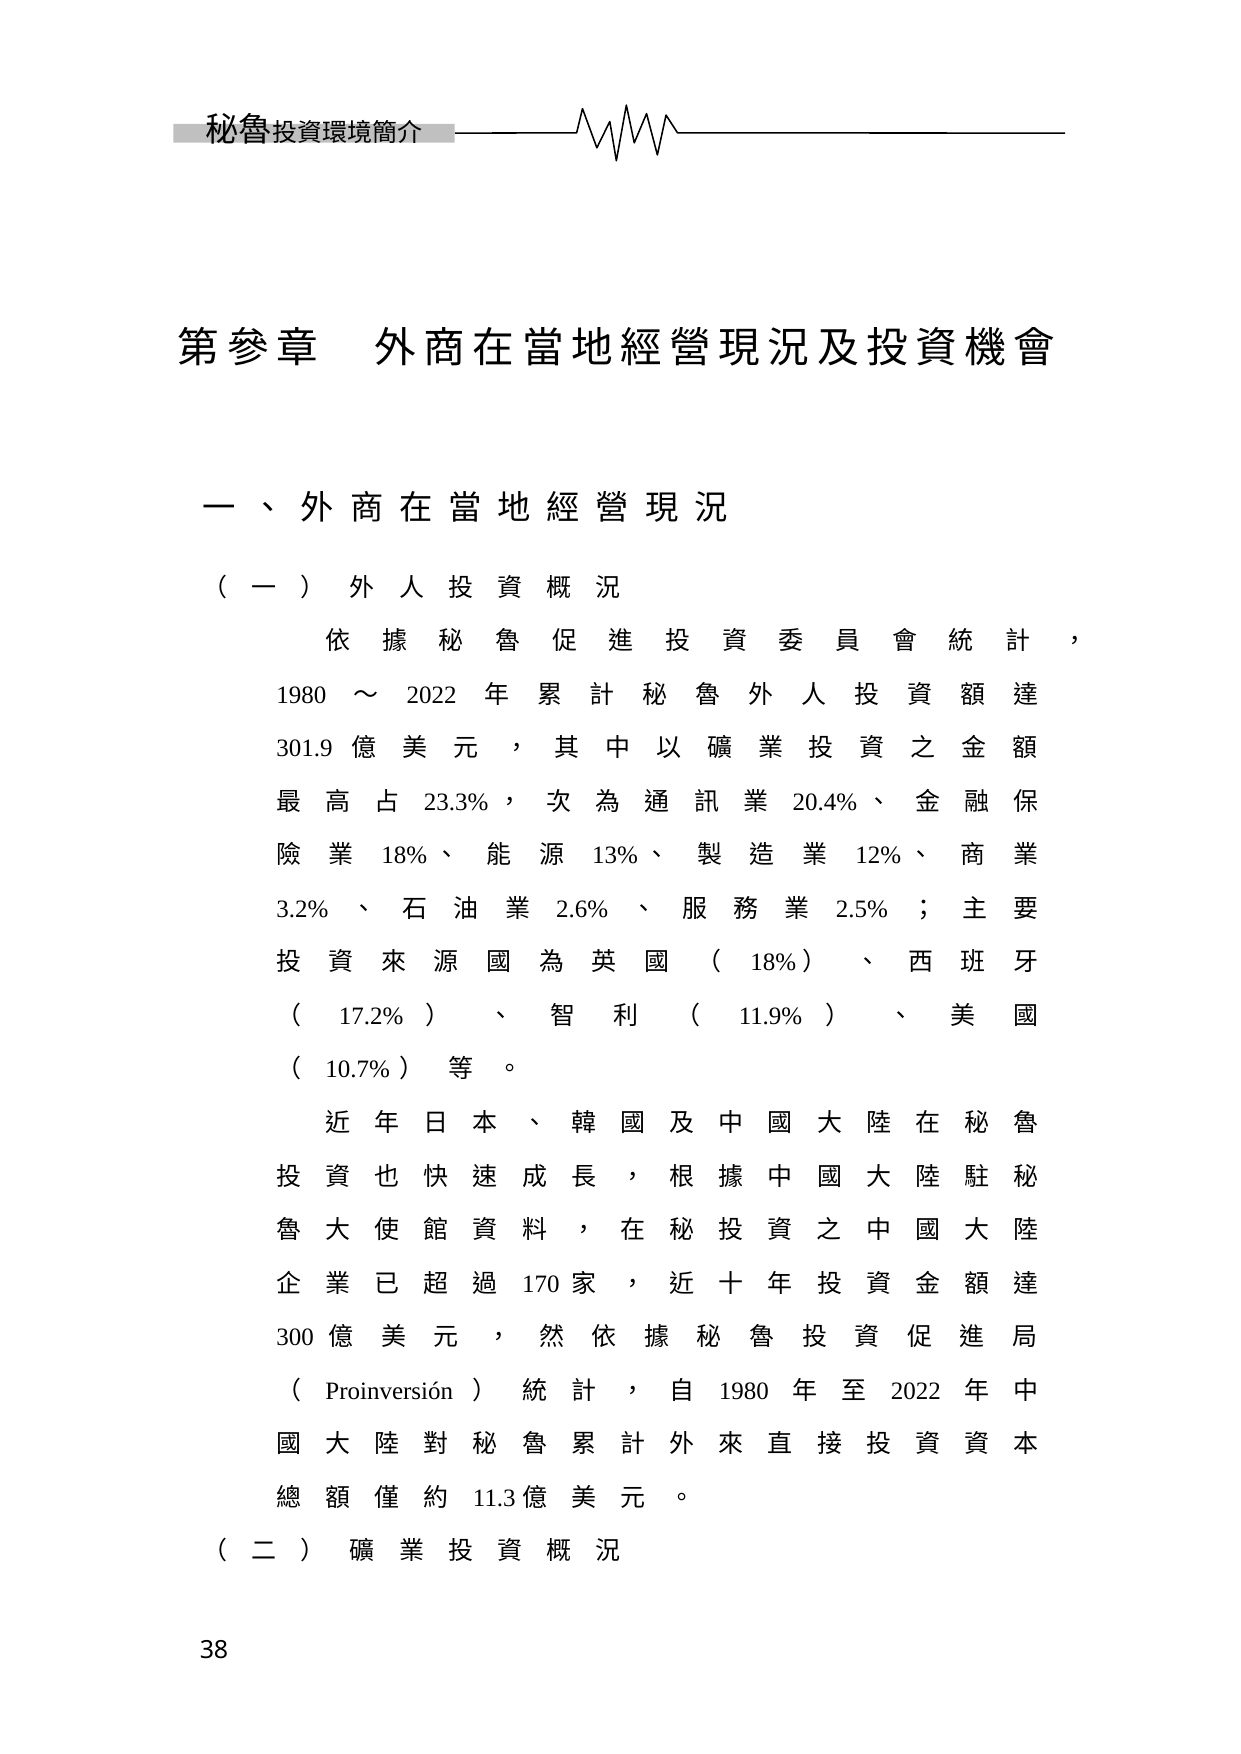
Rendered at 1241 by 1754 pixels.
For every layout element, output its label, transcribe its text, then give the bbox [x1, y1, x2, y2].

text 依據秘魯促進投資委員會統計，1980〜2022年累計秘魯外人投資額達301.9億美元，其中以礦業投資之金額最高占23.3%，次為通訊業20.4%、金融保險業18%、能源13%、製造業12%、商業3.2%、石油業2.6%、服務業2.5%；主要投資來源國為英國（18%）、西班牙（17.2%）、智利（11.9%）、美國（10.7%）等。 [276, 612, 1063, 1094]
text （二）礦業投資概況 [202, 1522, 1063, 1576]
text （一）外人投資概況 [202, 558, 1063, 612]
text 一、外商在當地經營現況 [202, 478, 1063, 532]
text 第參章 外商在當地經營現況及投資機會 [178, 291, 1063, 398]
text 近年日本、韓國及中國大陸在秘魯投資也快速成長，根據中國大陸駐秘魯大使館資料，在秘投資之中國大陸企業已超過170家，近十年投資金額達300億美元，然依據秘魯投資促進局（Proinversión）統計，自1980年至2022年中國大陸對秘魯累計外來直接投資資本總額僅約11.3億美元。 [276, 1094, 1063, 1522]
